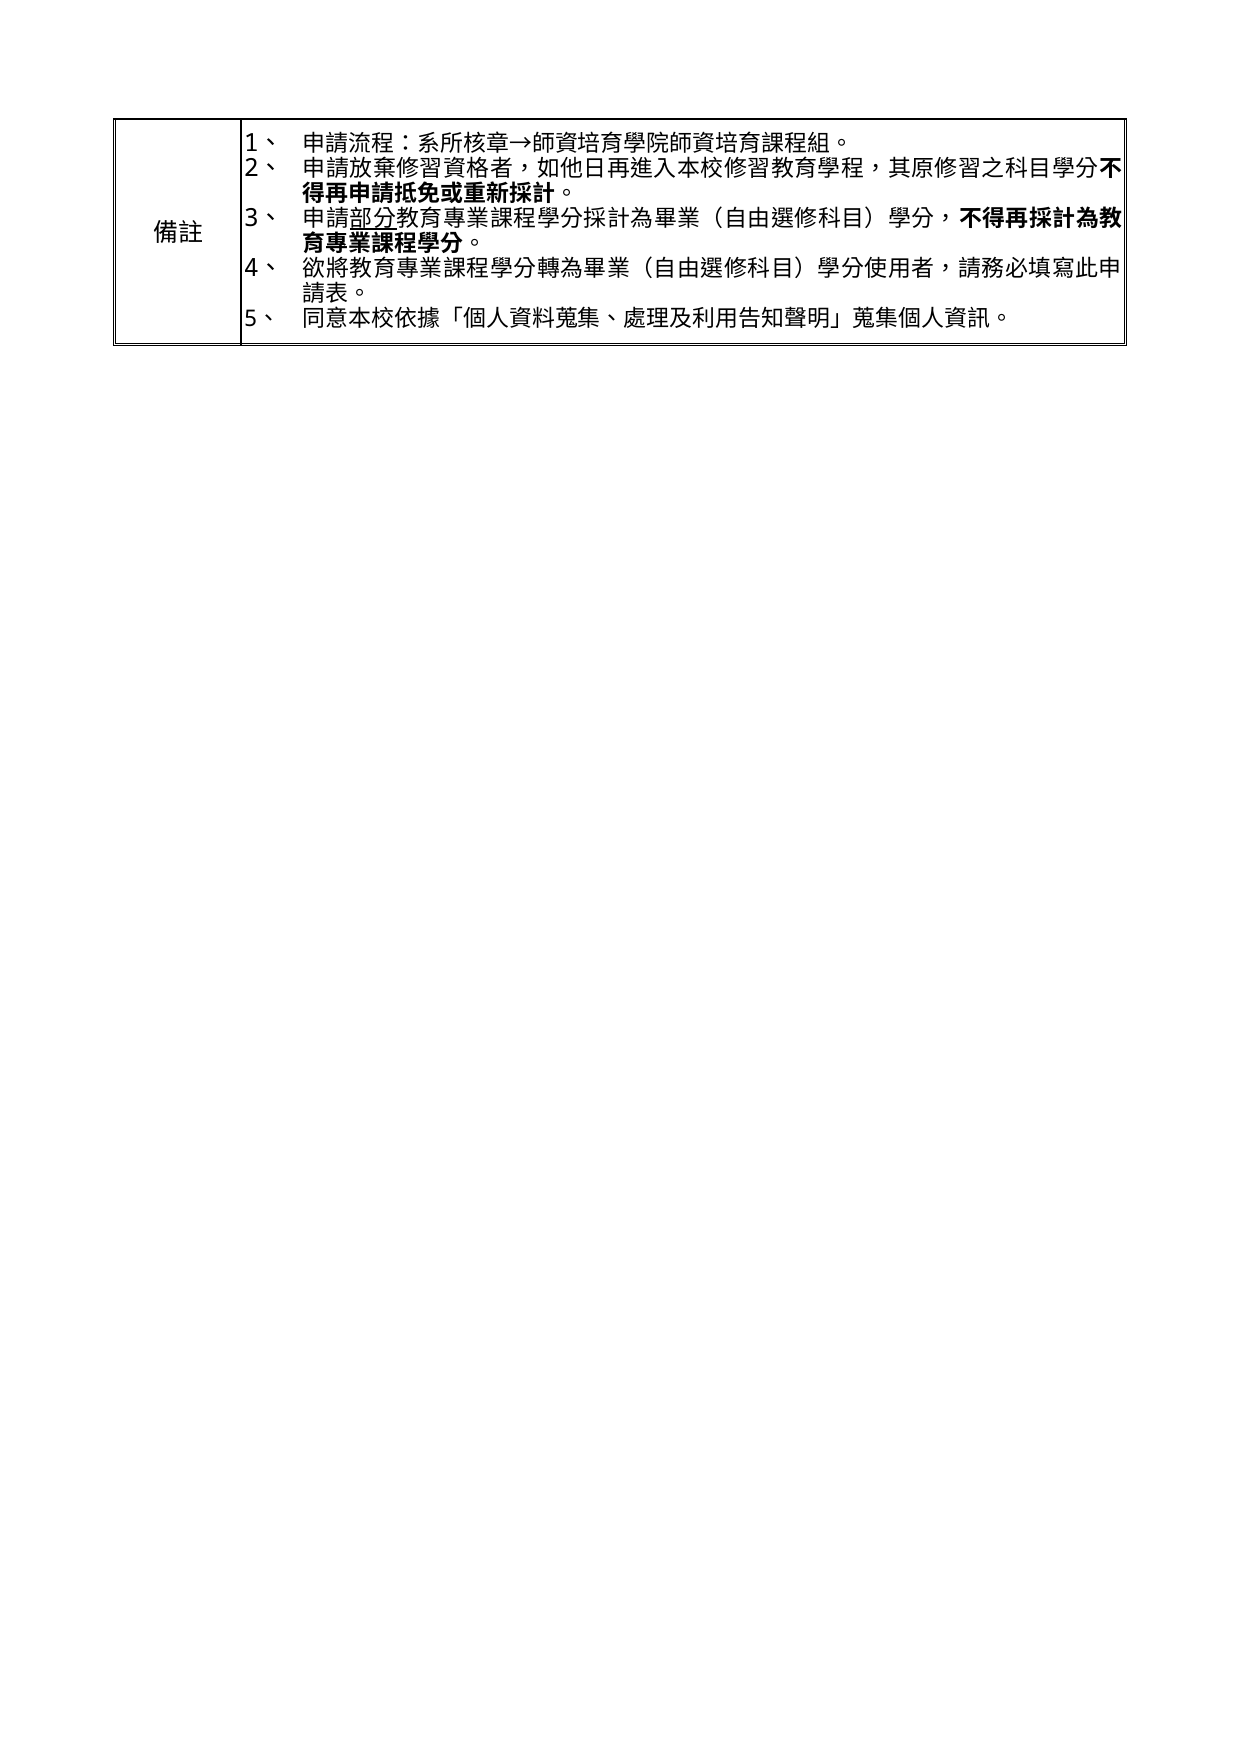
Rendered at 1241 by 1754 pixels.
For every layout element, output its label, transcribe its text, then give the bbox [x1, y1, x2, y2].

table_cell 備註 [116, 120, 240, 342]
table_cell 申請流程：系所核章→師資培育學院師資培育課程組。 申請放棄修習資格者，如他日再進入本校修習教育學程，其原修習之科目學分不得再申請抵免或重新採計。 申請部分教育專業課程學分採計為畢業（自由選修科目）學分，不得再採計為教育專業課程學分。 欲將教育專業課程學分轉為畢業（自由選修科目）學分使用者，請務必填寫此申請表。 同意本校依據「個人資料蒐集、處理及利用告知聲明」蒐集個人資訊。 [242, 120, 1124, 342]
